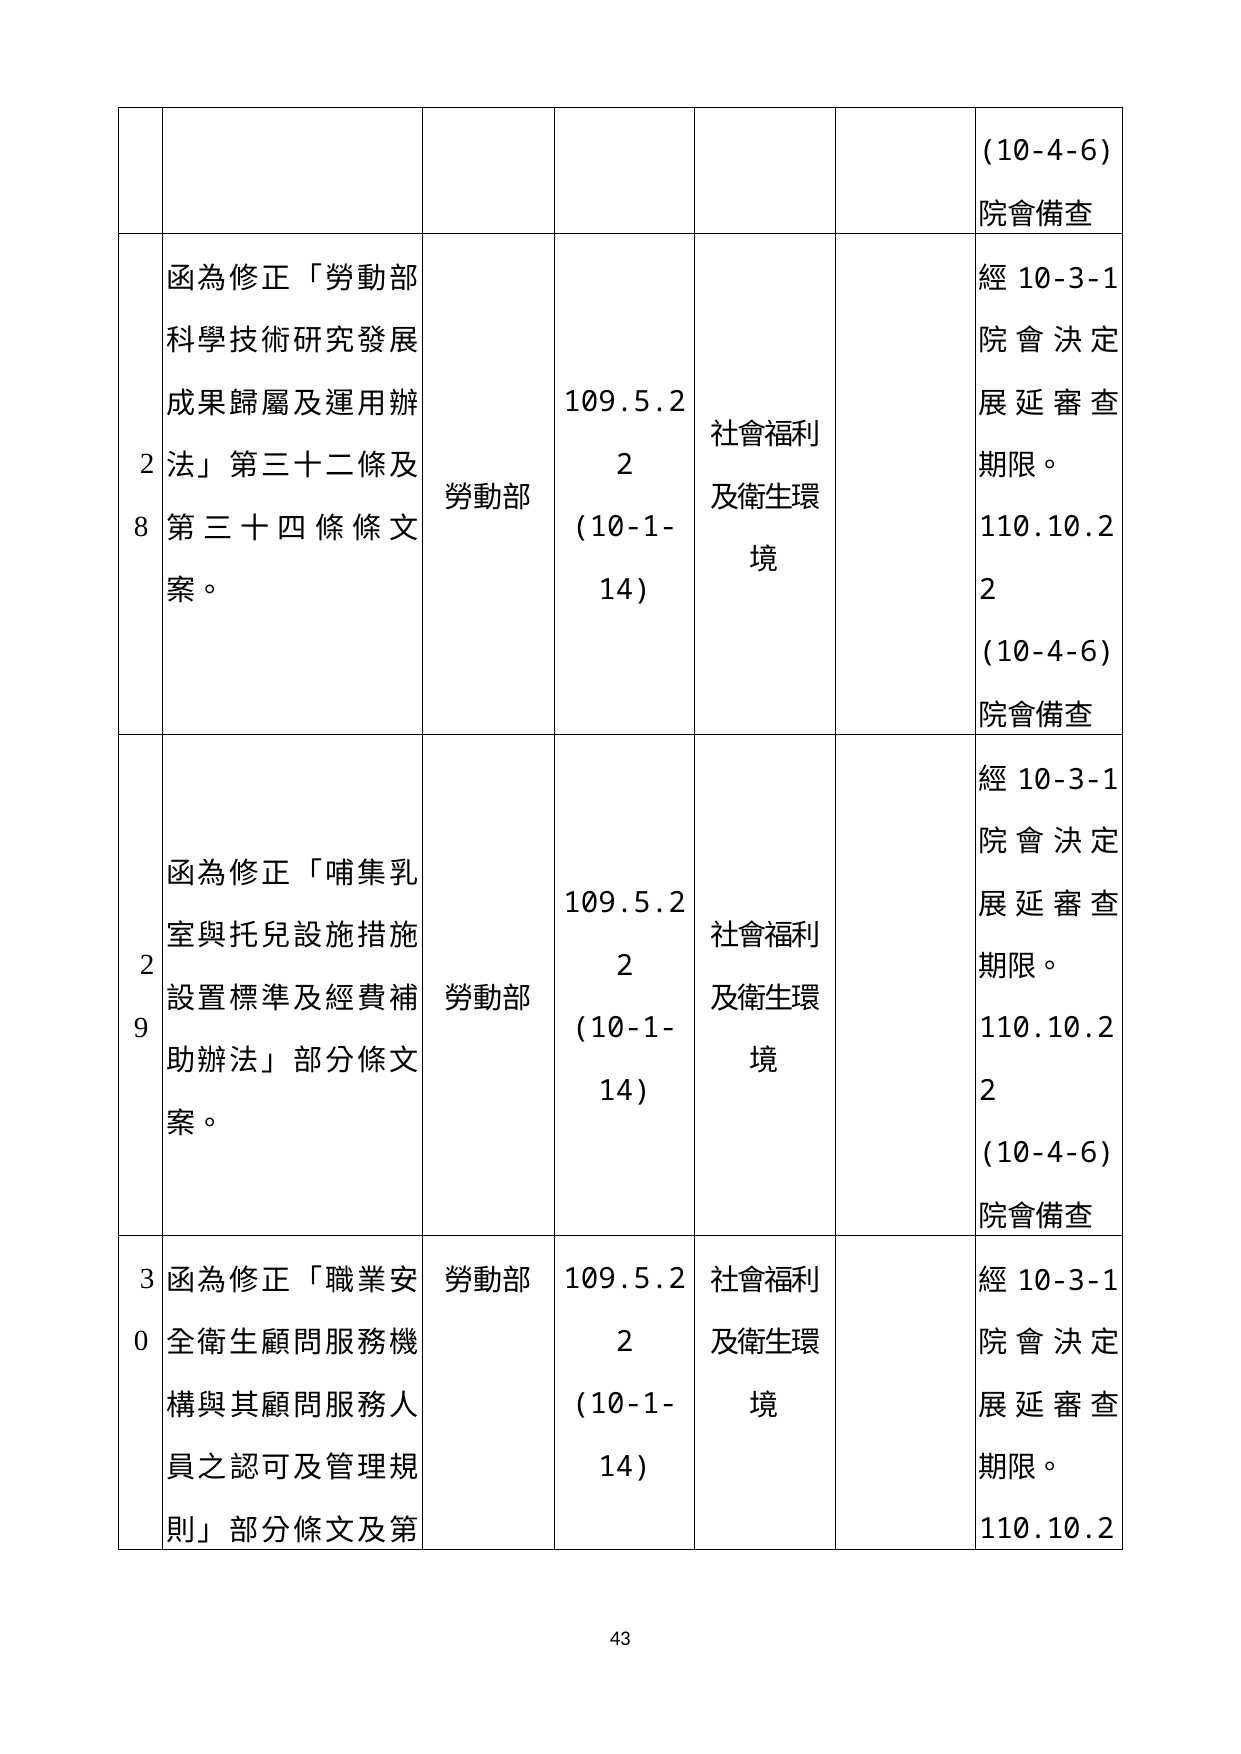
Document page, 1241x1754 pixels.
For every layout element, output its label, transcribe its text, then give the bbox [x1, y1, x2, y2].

table_cell [423, 108, 554, 233]
table_cell [836, 1236, 975, 1548]
table_cell 社會福利及衛生環境 [695, 1236, 835, 1548]
table_cell 函為修正「哺集乳室與托兒設施措施設置標準及經費補助辦法」部分條文案。 [163, 735, 422, 1235]
table_cell [695, 108, 835, 233]
table_cell [119, 108, 162, 233]
table_cell [119, 735, 162, 1235]
table_cell (10-4-6) 院會備查 [976, 108, 1122, 233]
table_cell 函為修正「職業安全衛生顧問服務機構與其顧問服務人員之認可及管理規則」部分條文及第 [163, 1236, 422, 1548]
table_cell 勞動部 [423, 735, 554, 1235]
table_cell 函為修正「勞動部科學技術研究發展成果歸屬及運用辦法」第三十二條及第三十四條條文案。 [163, 234, 422, 734]
table_cell 勞動部 [423, 234, 554, 734]
table_cell 勞動部 [423, 1236, 554, 1548]
table_cell [119, 234, 162, 734]
table_cell 經10-3-1院會決定展延審查期限。 110.10.2 [976, 1236, 1122, 1548]
table_cell [555, 108, 694, 233]
table_cell 社會福利及衛生環境 [695, 735, 835, 1235]
table_cell 109.5.22 (10-1-14) [555, 1236, 694, 1548]
table_cell [836, 234, 975, 734]
table_cell [836, 735, 975, 1235]
table_cell 109.5.22 (10-1-14) [555, 234, 694, 734]
table_cell 經10-3-1院會決定展延審查期限。 110.10.22 (10-4-6) 院會備查 [976, 735, 1122, 1235]
table_cell 社會福利及衛生環境 [695, 234, 835, 734]
table_cell [163, 108, 422, 233]
table_cell [119, 1236, 162, 1548]
table_cell 109.5.22 (10-1-14) [555, 735, 694, 1235]
table_cell 經10-3-1院會決定展延審查期限。 110.10.22 (10-4-6) 院會備查 [976, 234, 1122, 734]
table_cell [836, 108, 975, 233]
